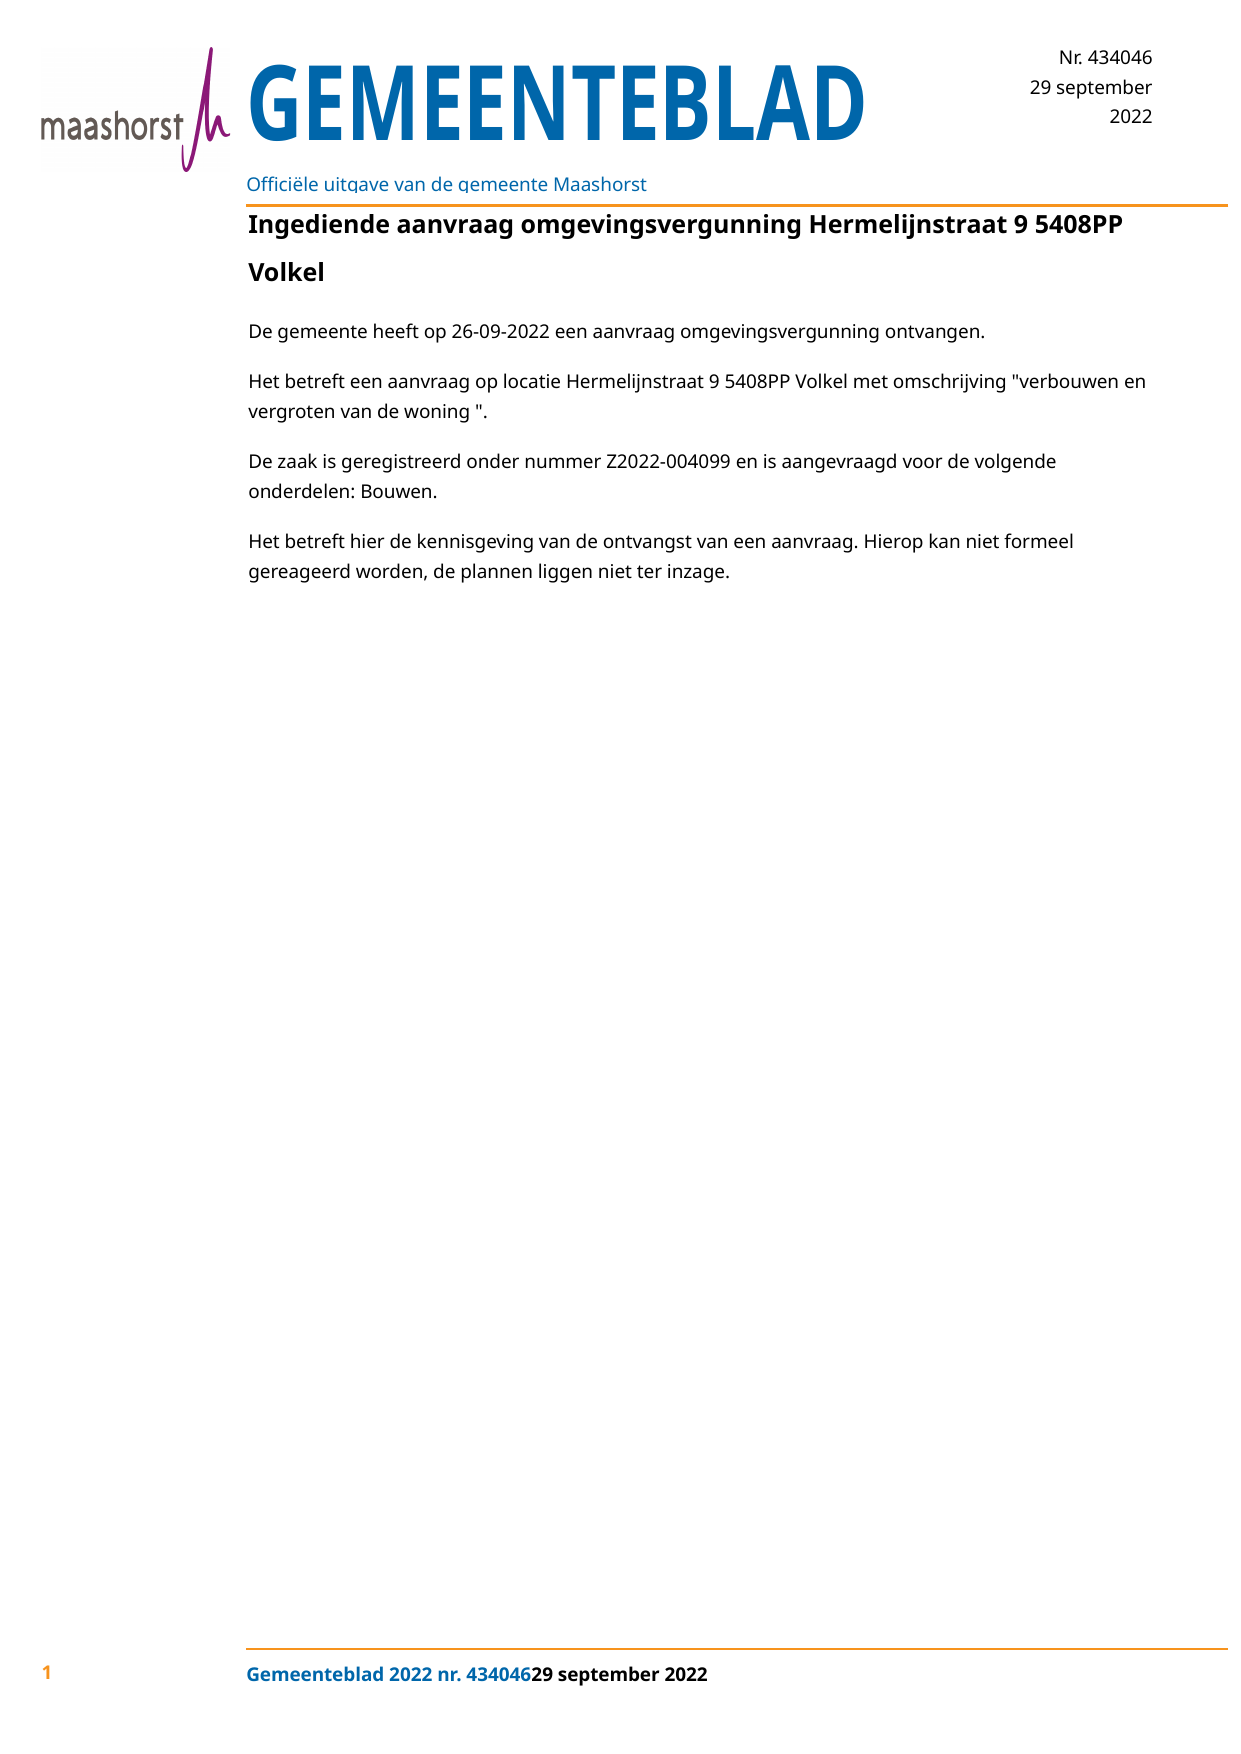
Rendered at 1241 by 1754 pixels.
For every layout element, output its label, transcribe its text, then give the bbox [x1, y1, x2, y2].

text Het betreft een aanvraag op locatie Hermelijnstraat 9 5408PP Volkel met omschrijving "verbouwen en vergroten van de woning ". [248, 368, 1152, 424]
text De zaak is geregistreerd onder nummer Z2022-004099 en is aangevraagd voor de volgende onderdelen: Bouwen. [248, 448, 1152, 504]
text De gemeente heeft op 26-09-2022 een aanvraag omgevingsvergunning ontvangen. [248, 318, 1152, 344]
picture [41, 47, 231, 172]
text Het betreft hier de kennisgeving van de ontvangst van een aanvraag. Hierop kan niet formeel gereageerd worden, de plannen liggen niet ter inzage. [248, 528, 1152, 584]
text Ingediende aanvraag omgevingsvergunning Hermelijnstraat 9 5408PP Volkel [248, 207, 1152, 288]
